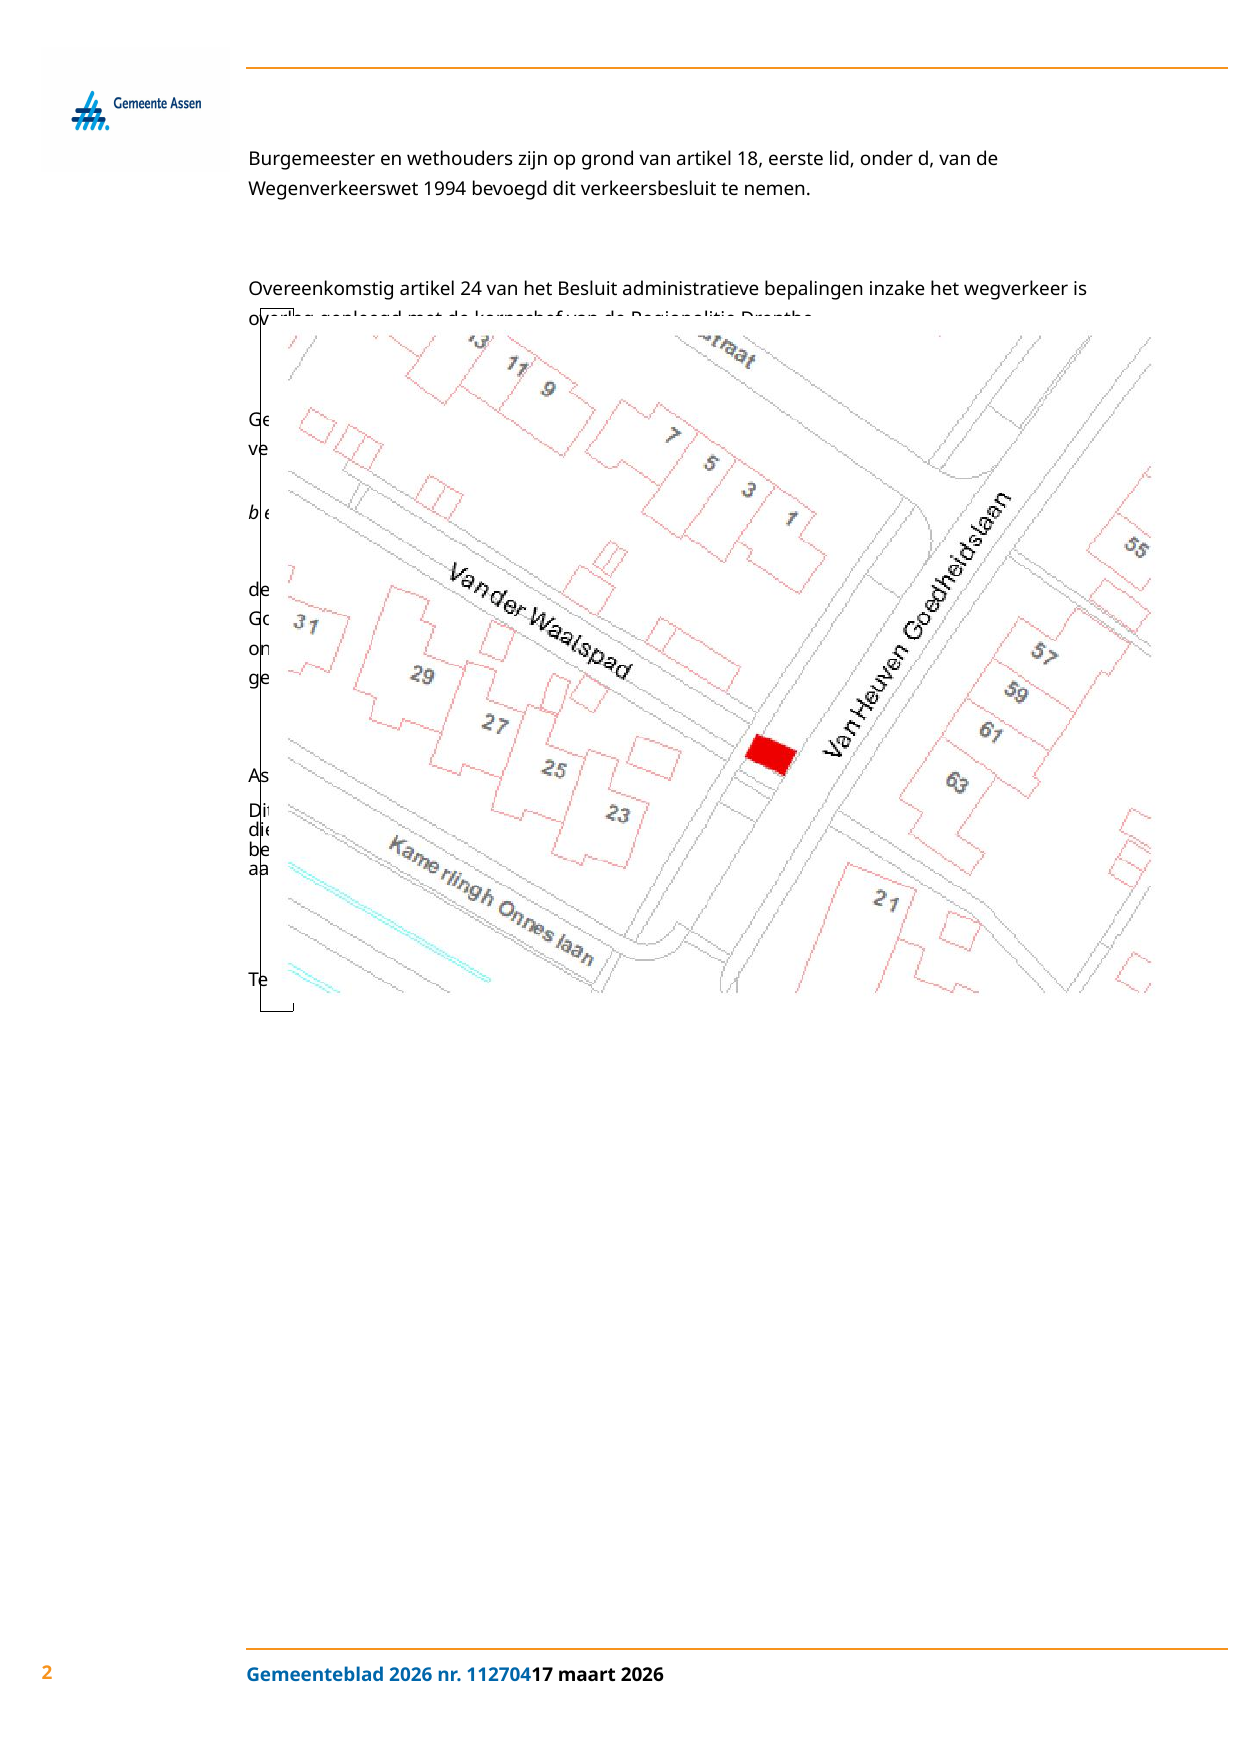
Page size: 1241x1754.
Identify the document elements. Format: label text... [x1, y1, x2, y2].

text Overeenkomstig artikel 24 van het Besluit administratieve bepalingen inzake het wegverkeer is overleg gepleegd met de korpschef van de Regiopolitie Drenthe. [248, 276, 1152, 331]
picture [41, 47, 231, 172]
text Burgemeester en wethouders zijn op grond van artikel 18, eerste lid, onder d, van de Wegenverkeerswet 1994 bevoegd dit verkeersbesluit te nemen. [248, 145, 1152, 201]
picture [268, 316, 1173, 1003]
